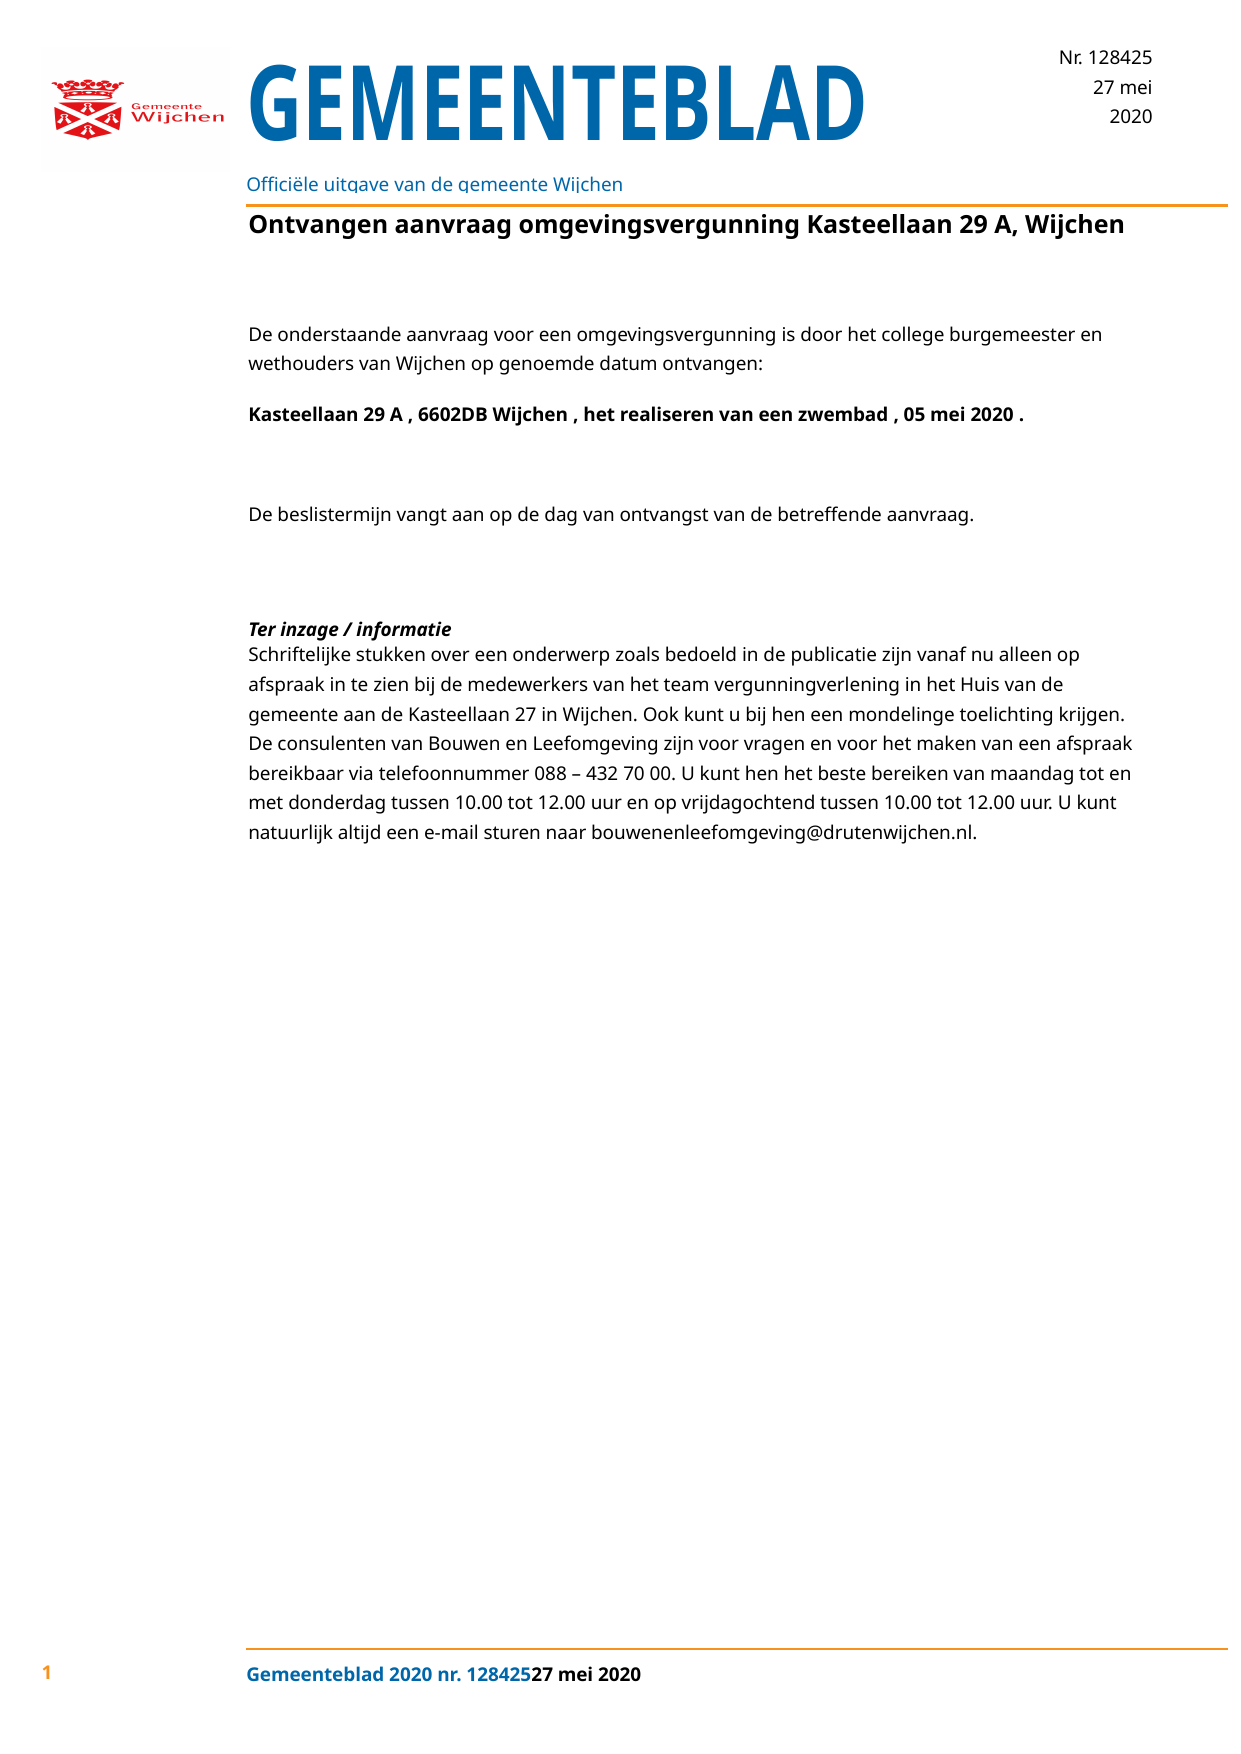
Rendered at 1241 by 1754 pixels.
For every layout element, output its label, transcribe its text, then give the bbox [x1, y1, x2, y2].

text Ontvangen aanvraag omgevingsvergunning Kasteellaan 29 A, Wijchen [248, 207, 1152, 241]
text De beslistermijn vangt aan op de dag van ontvangst van de betreffende aanvraag. [248, 502, 1152, 527]
text De onderstaande aanvraag voor een omgevingsvergunning is door het college burgemeester en wethouders van Wijchen op genoemde datum ontvangen: [248, 321, 1152, 376]
text Kasteellaan 29 A , 6602DB Wijchen , het realiseren van een zwembad , 05 mei 2020 . [248, 401, 1152, 426]
picture [41, 47, 231, 172]
text Schriftelijke stukken over een onderwerp zoals bedoeld in de publicatie zijn vanaf nu alleen op afspraak in te zien bij de medewerkers van het team vergunningverlening in het Huis van de gemeente aan de Kasteellaan 27 in Wijchen. Ook kunt u bij hen een mondelinge toelichting krijgen. De consulenten van Bouwen en Leefomgeving zijn voor vragen en voor het maken van een afspraak bereikbaar via telefoonnummer 088 – 432 70 00. U kunt hen het beste bereiken van maandag tot en met donderdag tussen 10.00 tot 12.00 uur en op vrijdagochtend tussen 10.00 tot 12.00 uur. U kunt natuurlijk altijd een e-mail sturen naar bouwenenleefomgeving@drutenwijchen.nl. [248, 642, 1152, 845]
text Ter inzage / informatie [248, 616, 1152, 642]
